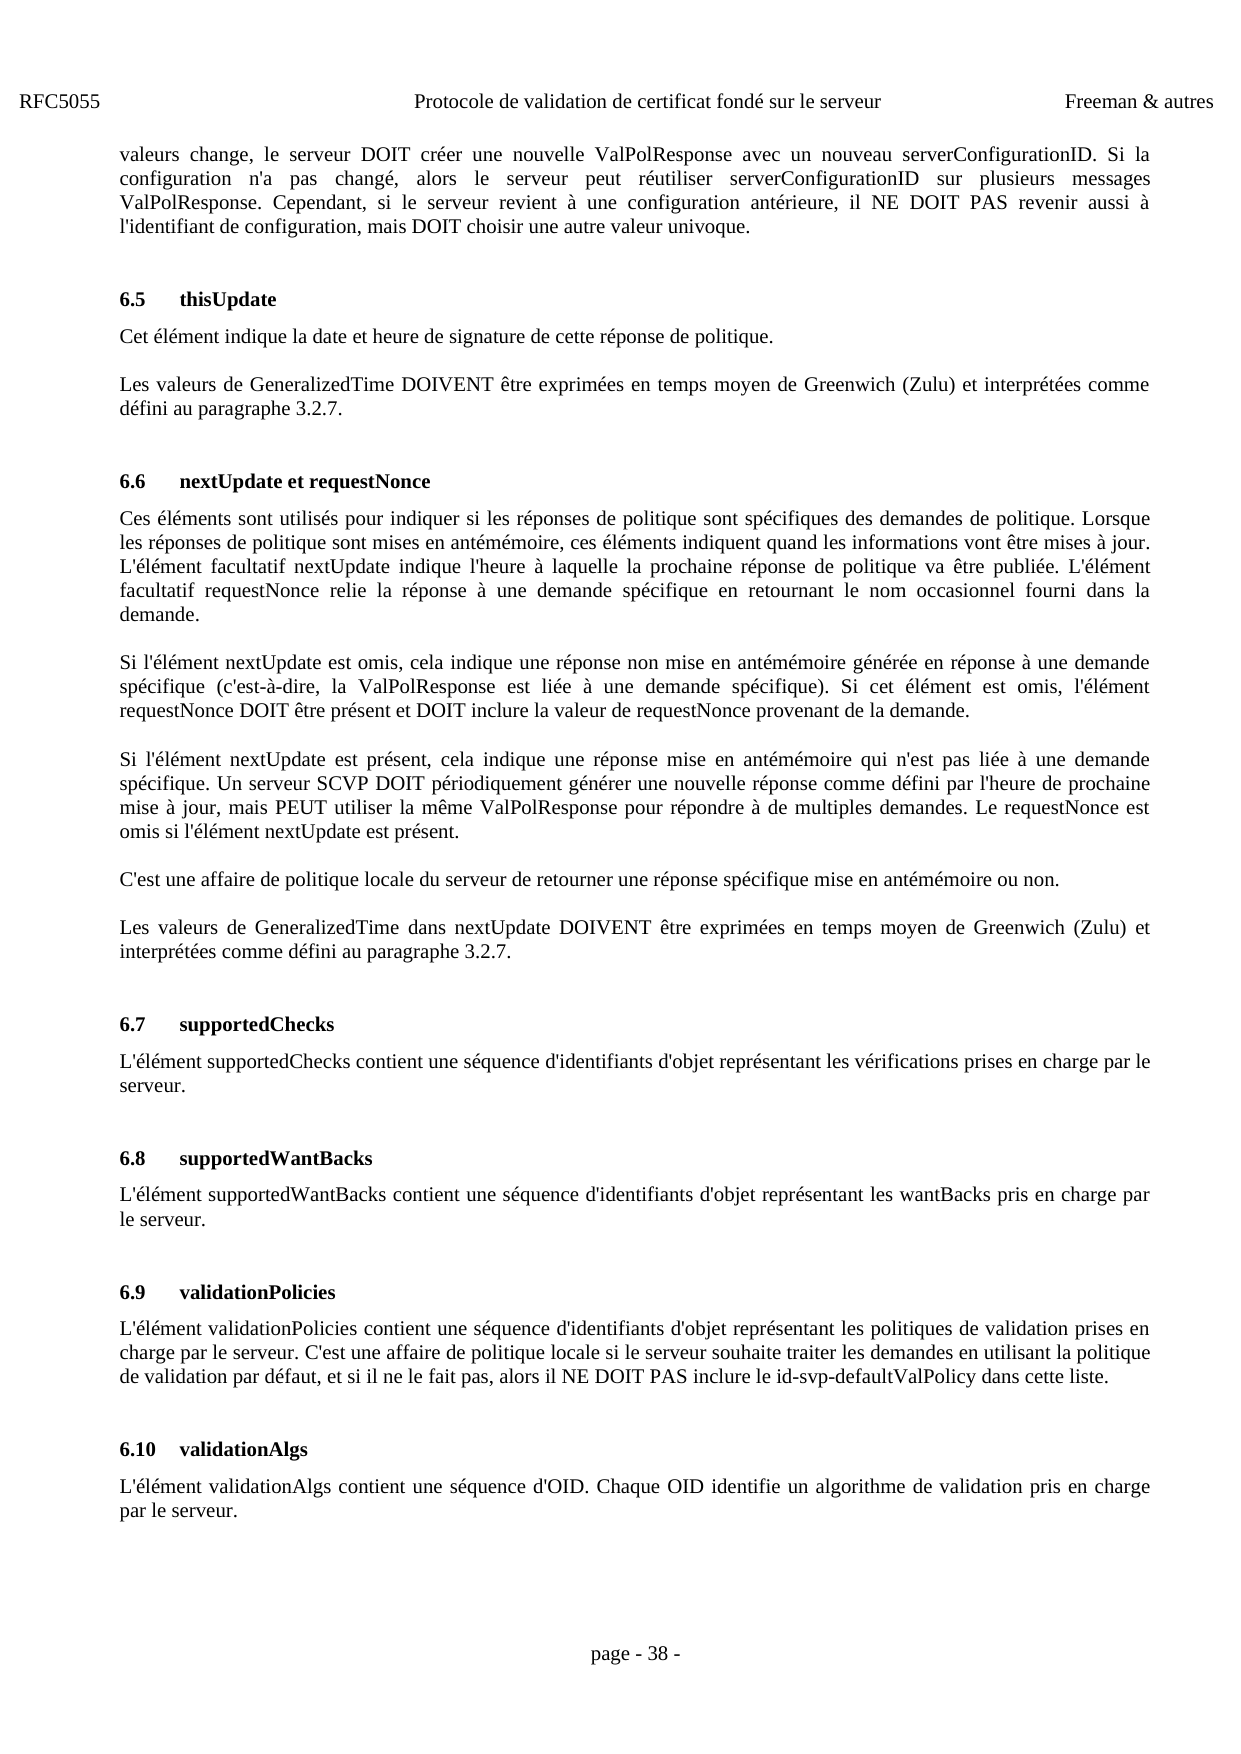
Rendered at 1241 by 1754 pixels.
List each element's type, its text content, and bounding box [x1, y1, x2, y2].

text C'est une affaire de politique locale du serveur de retourner une réponse spécifique mise en antémémoire ou non. [119, 867, 1152, 891]
text Ces éléments sont utilisés pour indiquer si les réponses de politique sont spécifiques des demandes de politique. Lorsque les réponses de politique sont mises en antémémoire, ces éléments indiquent quand les informations vont être mises à jour. L'élément facultatif nextUpdate indique l'heure à laquelle la prochaine réponse de politique va être publiée. L'élément facultatif requestNonce relie la réponse à une demande spécifique en retournant le nom occasionnel fourni dans la demande. [119, 506, 1152, 626]
subtitle 6.9 validationPolicies [119, 1279, 1152, 1304]
text Si l'élément nextUpdate est omis, cela indique une réponse non mise en antémémoire générée en réponse à une demande spécifique (c'est-à-dire, la ValPolResponse est liée à une demande spécifique). Si cet élément est omis, l'élément requestNonce DOIT être présent et DOIT inclure la valeur de requestNonce provenant de la demande. [119, 650, 1152, 722]
text L'élément supportedChecks contient une séquence d'identifiants d'objet représentant les vérifications prises en charge par le serveur. [119, 1049, 1152, 1097]
text Si l'élément nextUpdate est présent, cela indique une réponse mise en antémémoire qui n'est pas liée à une demande spécifique. Un serveur SCVP DOIT périodiquement générer une nouvelle réponse comme défini par l'heure de prochaine mise à jour, mais PEUT utiliser la même ValPolResponse pour répondre à de multiples demandes. Le requestNonce est omis si l'élément nextUpdate est présent. [119, 746, 1152, 843]
text Les valeurs de GeneralizedTime dans nextUpdate DOIVENT être exprimées en temps moyen de Greenwich (Zulu) et interprétées comme défini au paragraphe 3.2.7. [119, 915, 1152, 963]
subtitle 6.7 supportedChecks [119, 1012, 1152, 1036]
subtitle 6.10 validationAlgs [119, 1437, 1152, 1461]
subtitle 6.5 thisUpdate [119, 287, 1152, 311]
text Cet élément indique la date et heure de signature de cette réponse de politique. [119, 324, 1152, 348]
text L'élément validationPolicies contient une séquence d'identifiants d'objet représentant les politiques de validation prises en charge par le serveur. C'est une affaire de politique locale si le serveur souhaite traiter les demandes en utilisant la politique de validation par défaut, et si il ne le fait pas, alors il NE DOIT PAS inclure le id-svp-defaultValPolicy dans cette liste. [119, 1316, 1152, 1388]
subtitle 6.6 nextUpdate et requestNonce [119, 469, 1152, 493]
text L'élément supportedWantBacks contient une séquence d'identifiants d'objet représentant les wantBacks pris en charge par le serveur. [119, 1182, 1152, 1231]
text L'élément validationAlgs contient une séquence d'OID. Chaque OID identifie un algorithme de validation pris en charge par le serveur. [119, 1474, 1152, 1522]
text Les valeurs de GeneralizedTime DOIVENT être exprimées en temps moyen de Greenwich (Zulu) et interprétées comme défini au paragraphe 3.2.7. [119, 372, 1152, 420]
text valeurs change, le serveur DOIT créer une nouvelle ValPolResponse avec un nouveau serverConfigurationID. Si la configuration n'a pas changé, alors le serveur peut réutiliser serverConfigurationID sur plusieurs messages ValPolResponse. Cependant, si le serveur revient à une configuration antérieure, il NE DOIT PAS revenir aussi à l'identifiant de configuration, mais DOIT choisir une autre valeur univoque. [119, 142, 1152, 238]
subtitle 6.8 supportedWantBacks [119, 1146, 1152, 1170]
